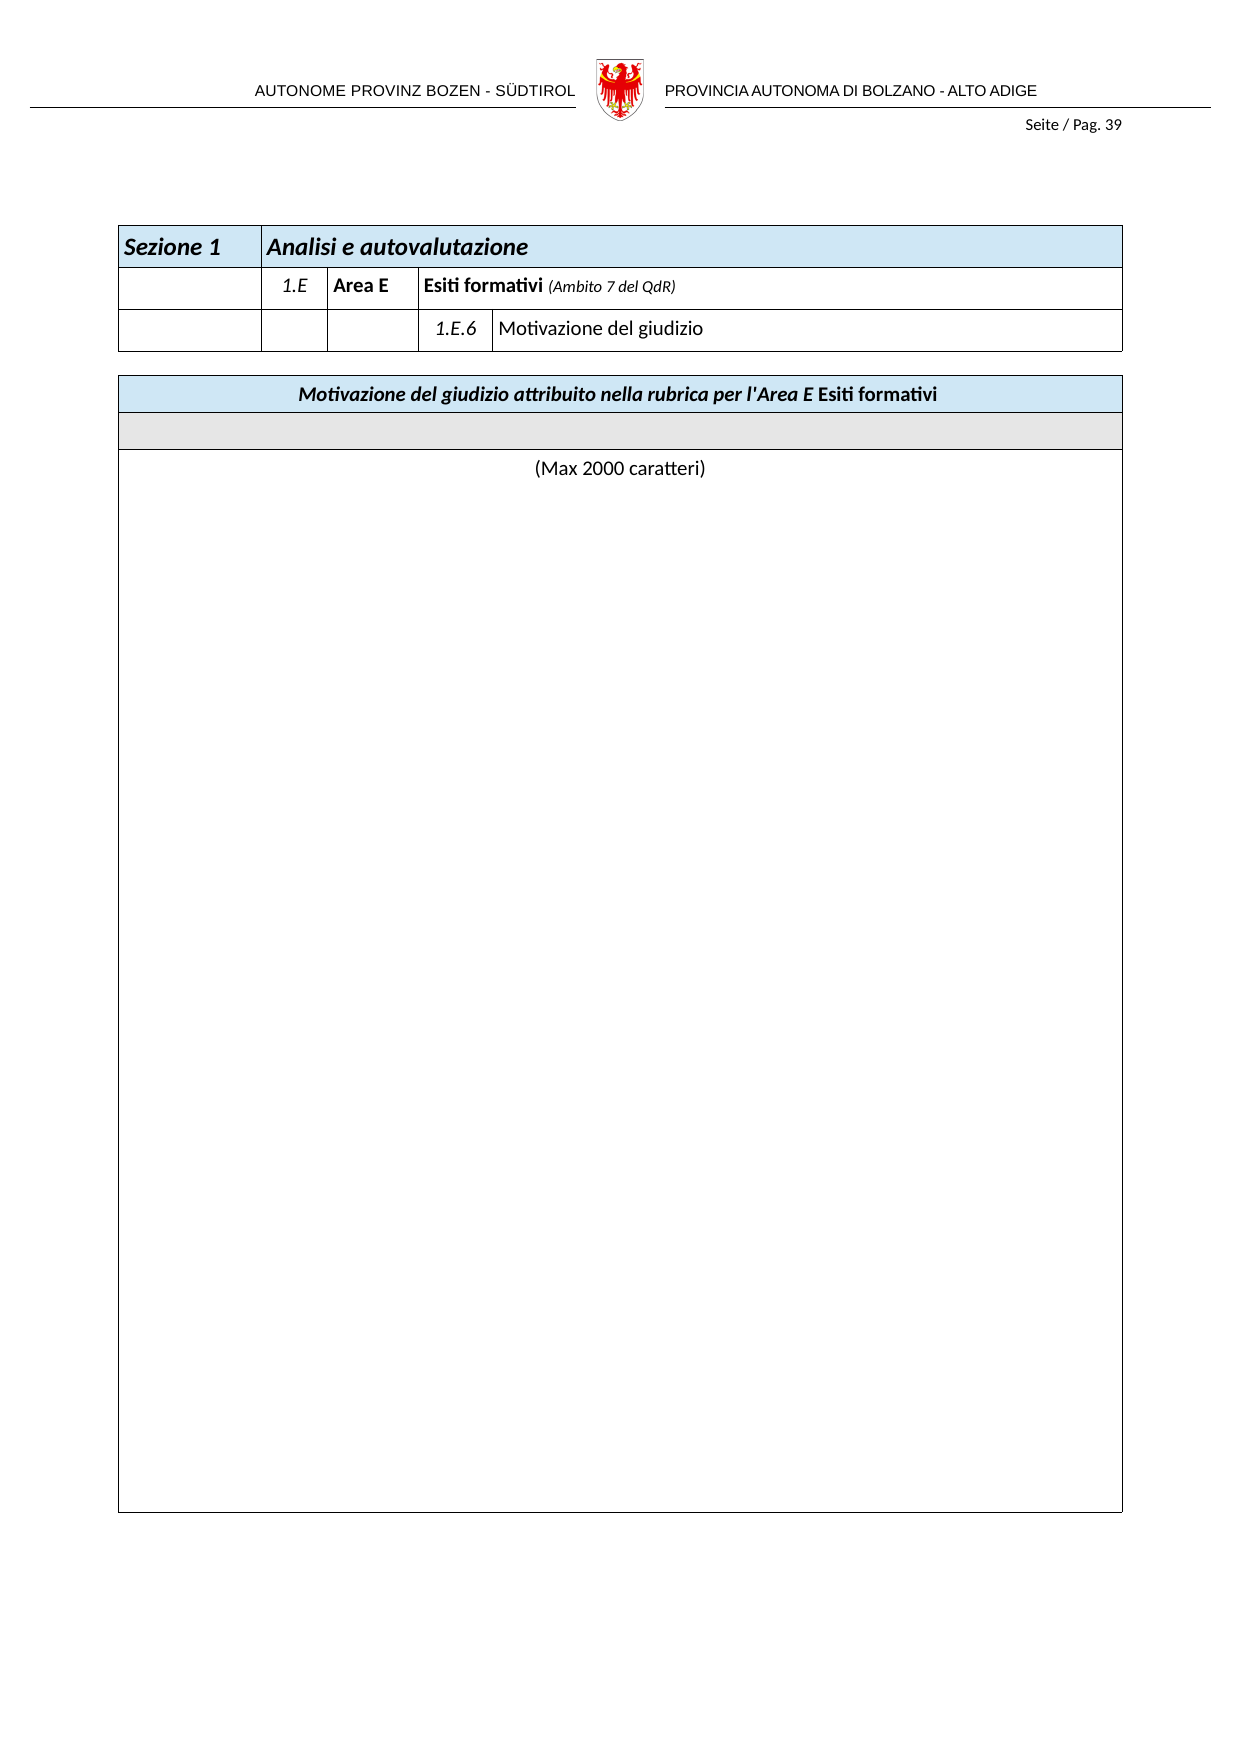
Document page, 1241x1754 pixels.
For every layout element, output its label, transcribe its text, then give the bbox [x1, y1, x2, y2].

picture [596, 59, 644, 121]
table_cell [262, 310, 327, 351]
table_cell [119, 268, 261, 309]
table_cell Area E [328, 268, 418, 309]
table_cell [328, 310, 418, 351]
table_cell [119, 413, 1122, 449]
table_header Sezione 1 [119, 226, 261, 267]
table_cell (Max 2000 caratteri) [119, 450, 1122, 1512]
table_header Motivazione del giudizio attribuito nella rubrica per l'Area E Esiti formativi [119, 376, 1122, 412]
table_cell Esiti formativi (Ambito 7 del QdR) [419, 268, 1122, 309]
table_cell [119, 310, 261, 351]
table_header Analisi e autovalutazione [262, 226, 1122, 267]
table_cell Motivazione del giudizio [493, 310, 1122, 351]
table_cell 1.E [262, 268, 327, 309]
table_cell 1.E.6 [419, 310, 492, 351]
